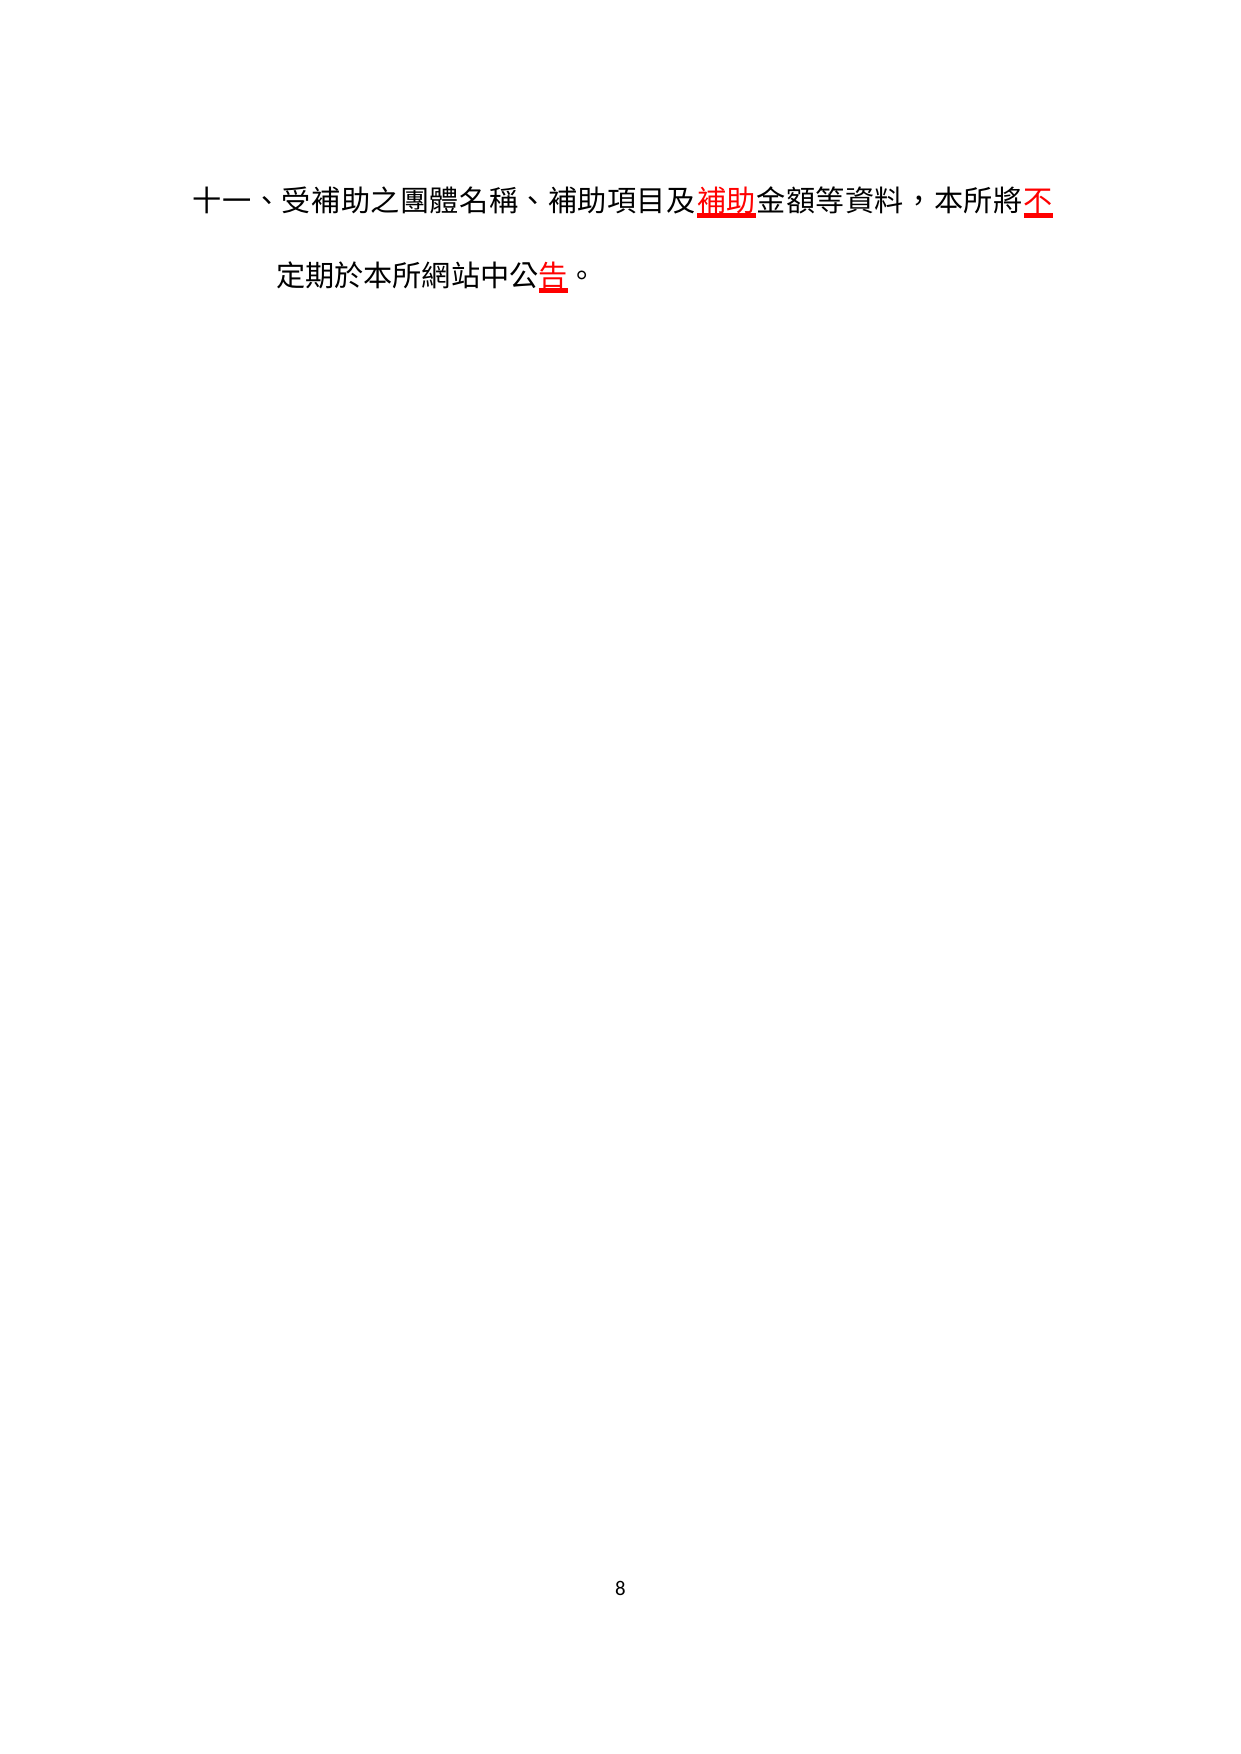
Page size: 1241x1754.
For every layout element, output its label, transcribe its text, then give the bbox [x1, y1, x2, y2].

text 十一、受補助之團體名稱、補助項目及補助金額等資料，本所將不定期於本所網站中公告。 [193, 161, 1053, 311]
